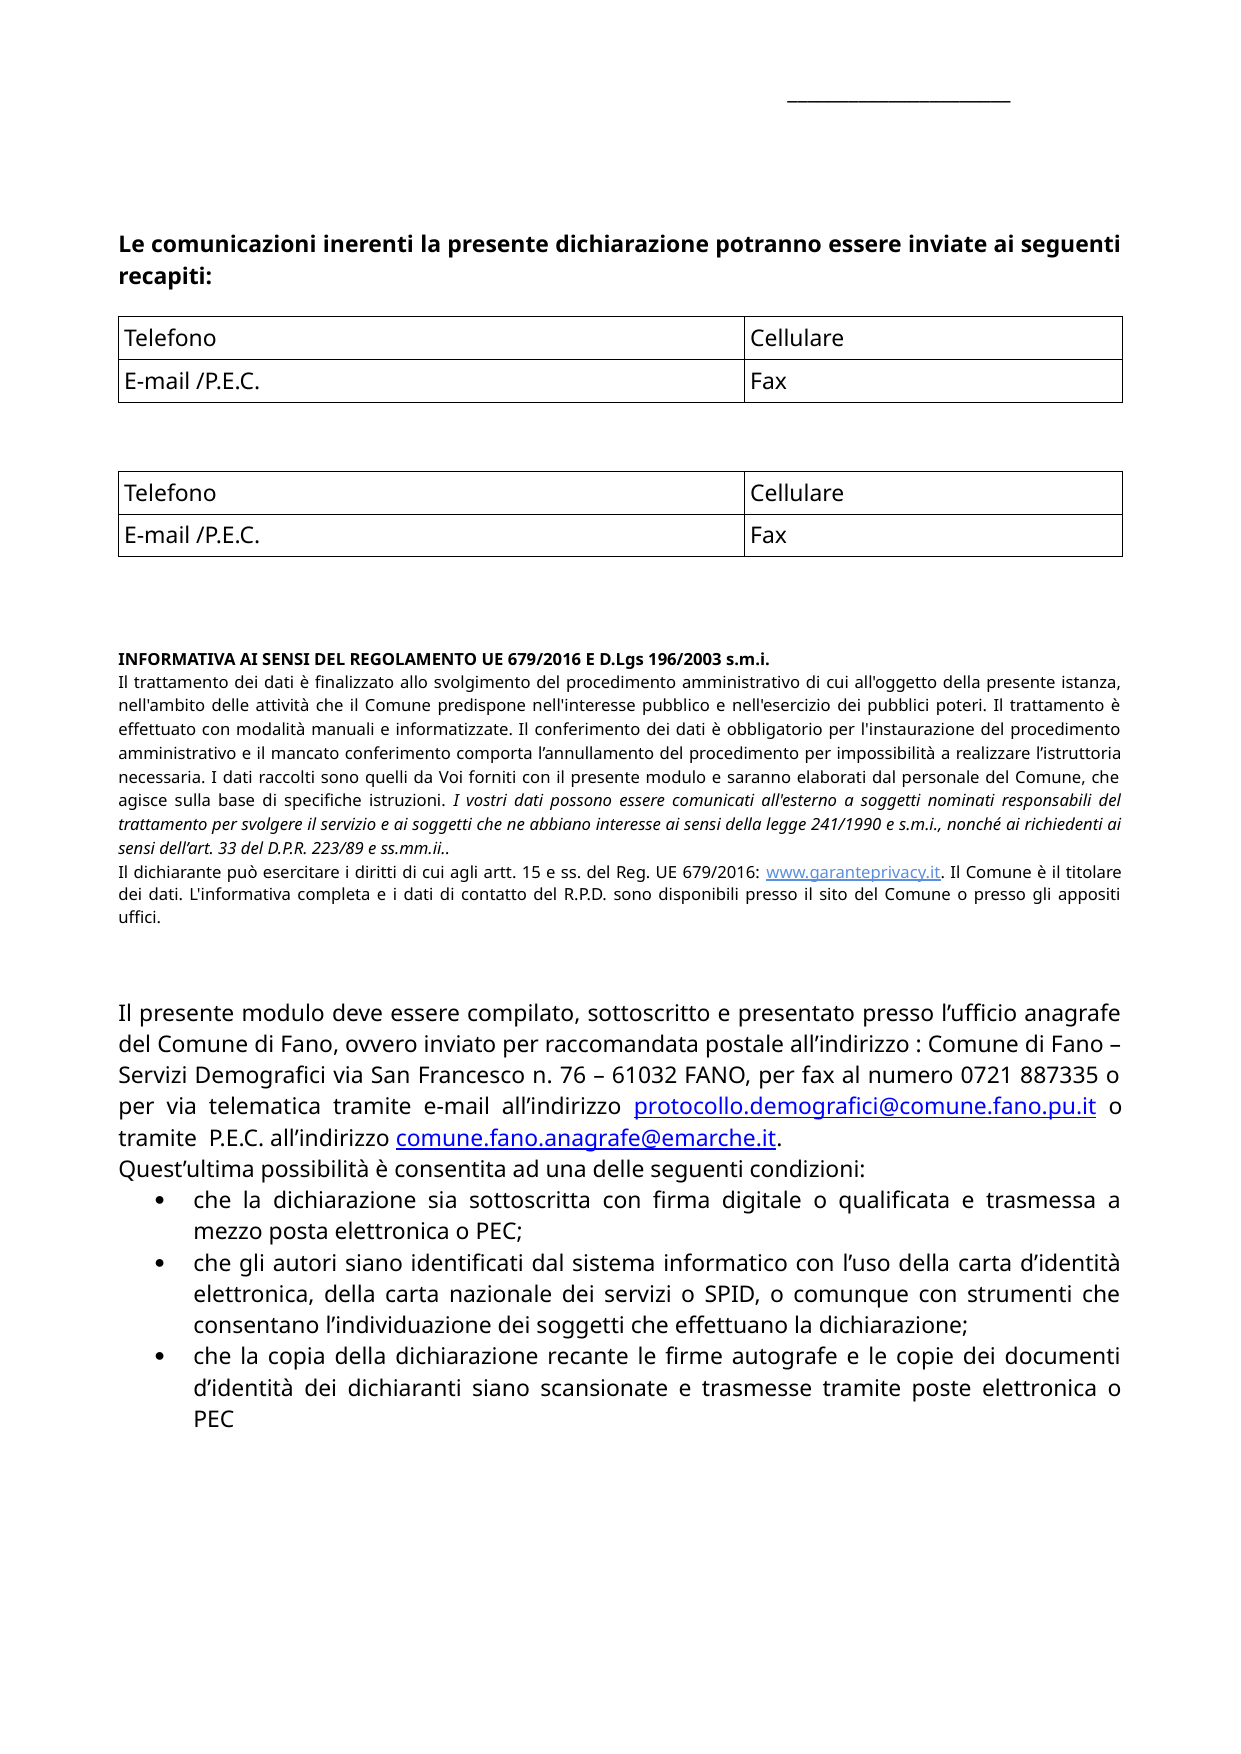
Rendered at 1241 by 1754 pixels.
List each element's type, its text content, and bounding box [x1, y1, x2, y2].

table_cell E-mail /P.E.C. [119, 360, 744, 402]
table_cell Fax [745, 515, 1122, 556]
text ______________________ [118, 75, 1122, 106]
table_header Cellulare [745, 317, 1122, 359]
list che gli autori siano identificati dal sistema informatico con l’uso della carta d’identità elettronica, della carta nazionale dei servizi o SPID, o comunque con strumenti che consentano l’individuazione dei soggetti che effettuano la dichiarazione; [156, 1246, 1122, 1340]
text Le comunicazioni inerenti la presente dichiarazione potranno essere inviate ai seguenti recapiti: [118, 228, 1122, 291]
text Il dichiarante può esercitare i diritti di cui agli artt. 15 e ss. del Reg. UE 679/2016: www.garanteprivacy.it. Il Comune è il titolare dei dati. L'informativa completa e i dati di contatto del R.P.D. sono disponibili presso il sito del Comune o presso gli appositi uffici. [118, 860, 1122, 928]
table_header Cellulare [745, 472, 1122, 513]
list che la dichiarazione sia sottoscritta con firma digitale o qualificata e trasmessa a mezzo posta elettronica o PEC; [156, 1184, 1122, 1246]
list che la copia della dichiarazione recante le firme autografe e le copie dei documenti d’identità dei dichiaranti siano scansionate e trasmesse tramite poste elettronica o PEC [156, 1340, 1122, 1434]
text Quest’ultima possibilità è consentita ad una delle seguenti condizioni: [118, 1153, 1122, 1184]
text Il trattamento dei dati è finalizzato allo svolgimento del procedimento amministrativo di cui all'oggetto della presente istanza, nell'ambito delle attività che il Comune predispone nell'interesse pubblico e nell'esercizio dei pubblici poteri. Il trattamento è effettuato con modalità manuali e informatizzate. Il conferimento dei dati è obbligatorio per l'instaurazione del procedimento amministrativo e il mancato conferimento comporta l’annullamento del procedimento per impossibilità a realizzare l’istruttoria necessaria. I dati raccolti sono quelli da Voi forniti con il presente modulo e saranno elaborati dal personale del Comune, che agisce sulla base di specifiche istruzioni. I vostri dati possono essere comunicati all'esterno a soggetti nominati responsabili del trattamento per svolgere il servizio e ai soggetti che ne abbiano interesse ai sensi della legge 241/1990 e s.m.i., nonché ai richiedenti ai sensi dell’art. 33 del D.P.R. 223/89 e ss.mm.ii.. [118, 670, 1122, 859]
table_cell Fax [745, 360, 1122, 402]
table_header Telefono [119, 472, 744, 513]
table_header Telefono [119, 317, 744, 359]
text Il presente modulo deve essere compilato, sottoscritto e presentato presso l’ufficio anagrafe del Comune di Fano, ovvero inviato per raccomandata postale all’indirizzo : Comune di Fano – Servizi Demografici via San Francesco n. 76 – 61032 FANO, per fax al numero 0721 887335 o per via telematica tramite e-mail all’indirizzo protocollo.demografici@comune.fano.pu.it o tramite P.E.C. all’indirizzo comune.fano.anagrafe@emarche.it. [118, 996, 1122, 1153]
table_cell E-mail /P.E.C. [119, 515, 744, 556]
text INFORMATIVA AI SENSI DEL REGOLAMENTO UE 679/2016 E D.Lgs 196/2003 s.m.i. [118, 647, 1122, 670]
